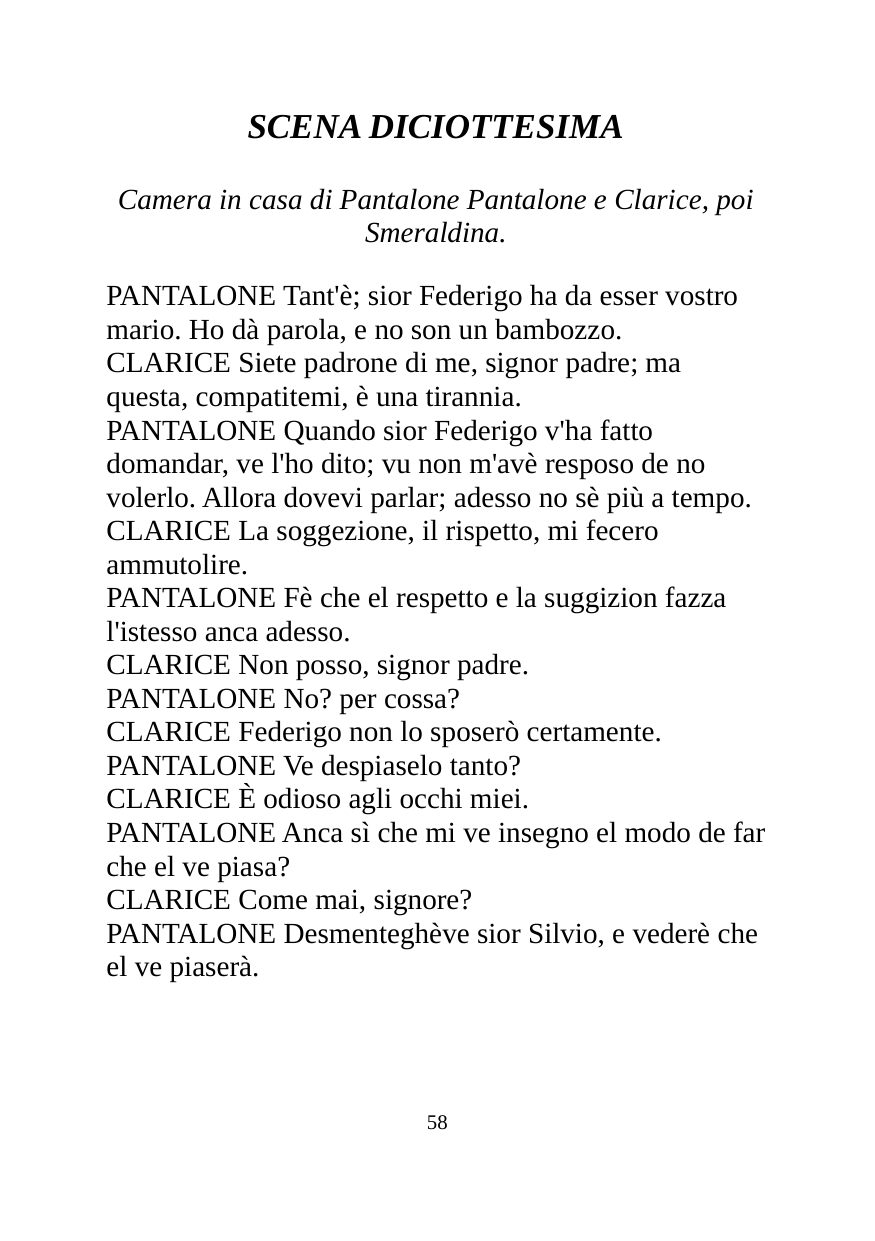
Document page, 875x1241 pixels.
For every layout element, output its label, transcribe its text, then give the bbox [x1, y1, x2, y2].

text CLARICE Non posso, signor padre. [106, 647, 768, 681]
text PANTALONE No? per cossa? [106, 681, 768, 714]
text PANTALONE Quando sior Federigo v'ha fatto domandar, ve l'ho dito; vu non m'avè resposo de no volerlo. Allora dovevi parlar; adesso no sè più a tempo. [106, 413, 768, 513]
text Camera in casa di Pantalone Pantalone e Clarice, poi Smeraldina. [106, 182, 768, 249]
text CLARICE La soggezione, il rispetto, mi fecero ammutolire. [106, 513, 768, 580]
text PANTALONE Anca sì che mi ve insegno el modo de far che el ve piasa? [106, 815, 768, 882]
text CLARICE È odioso agli occhi miei. [106, 782, 768, 815]
subtitle SCENA DICIOTTESIMA [106, 106, 768, 146]
text CLARICE Federigo non lo sposerò certamente. [106, 714, 768, 748]
text PANTALONE Tant'è; sior Federigo ha da esser vostro mario. Ho dà parola, e no son un bambozzo. [106, 278, 768, 346]
text CLARICE Siete padrone di me, signor padre; ma questa, compatitemi, è una tirannia. [106, 346, 768, 413]
text CLARICE Come mai, signore? [106, 882, 768, 916]
text PANTALONE Desmenteghève sior Silvio, e vederè che el ve piaserà. [106, 916, 768, 983]
text PANTALONE Fè che el respetto e la suggizion fazza l'istesso anca adesso. [106, 580, 768, 647]
text PANTALONE Ve despiaselo tanto? [106, 748, 768, 782]
